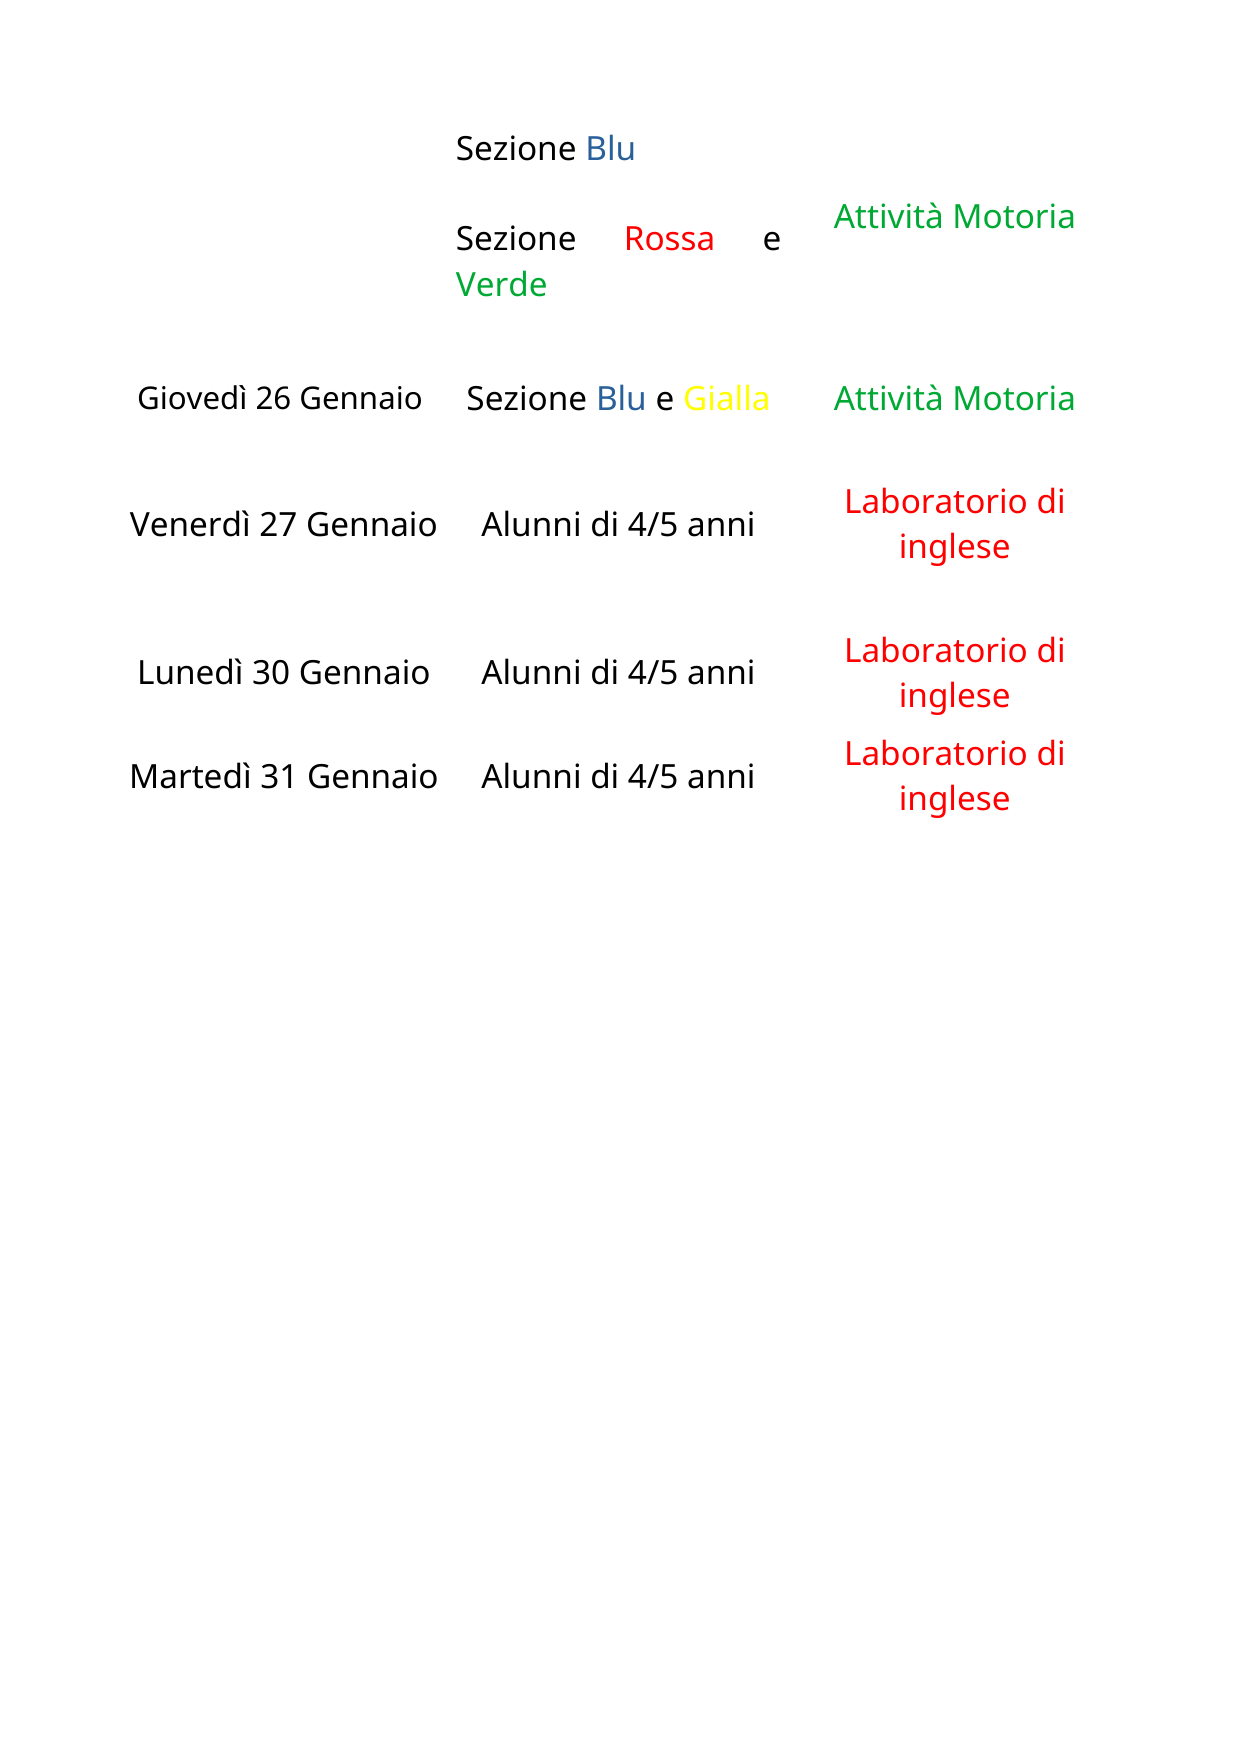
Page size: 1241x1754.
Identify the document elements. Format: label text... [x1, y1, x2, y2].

table_cell Alunni di 4/5 anni [449, 724, 787, 827]
table_cell Sezione Blu e Gialla [449, 368, 787, 426]
table_cell Laboratorio di inglese [787, 620, 1122, 723]
table_cell Attività Motoria [787, 118, 1122, 368]
table_cell Laboratorio di inglese [787, 426, 1122, 620]
table_cell Sezione Blu Sezione Rossa e Verde [449, 118, 787, 368]
table_cell Alunni di 4/5 anni [449, 426, 787, 620]
table_cell Venerdì 27 Gennaio [118, 426, 449, 620]
table_cell Attività Motoria [787, 368, 1122, 426]
table_cell Laboratorio di inglese [787, 724, 1122, 827]
table_cell [118, 118, 449, 368]
table_cell Martedì 31 Gennaio [118, 724, 449, 827]
table_cell Giovedì 26 Gennaio [118, 368, 449, 426]
table_cell Alunni di 4/5 anni [449, 620, 787, 723]
table_cell Lunedì 30 Gennaio [118, 620, 449, 723]
